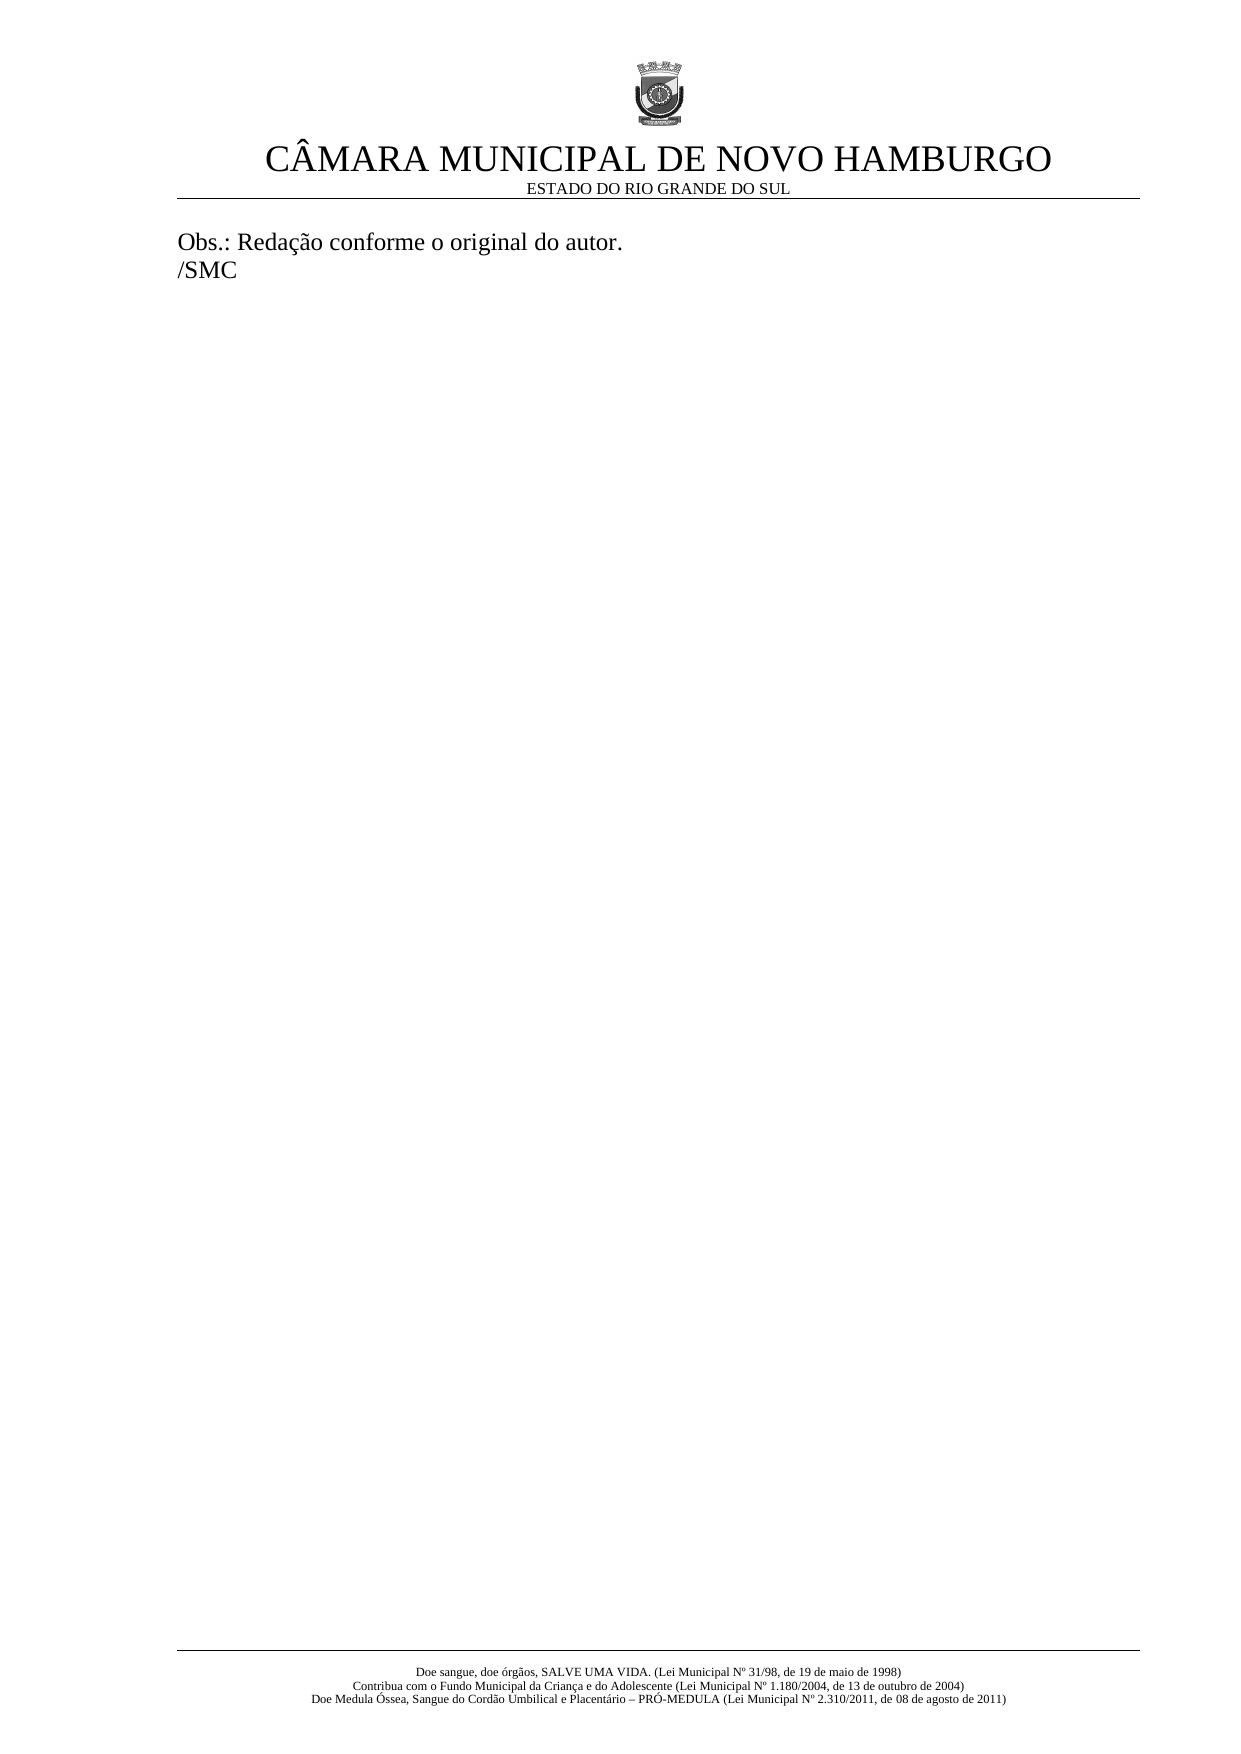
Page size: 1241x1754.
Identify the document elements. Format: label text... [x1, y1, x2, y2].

text /SMC [177, 256, 1140, 284]
text Obs.: Redação conforme o original do autor. [177, 228, 1140, 256]
